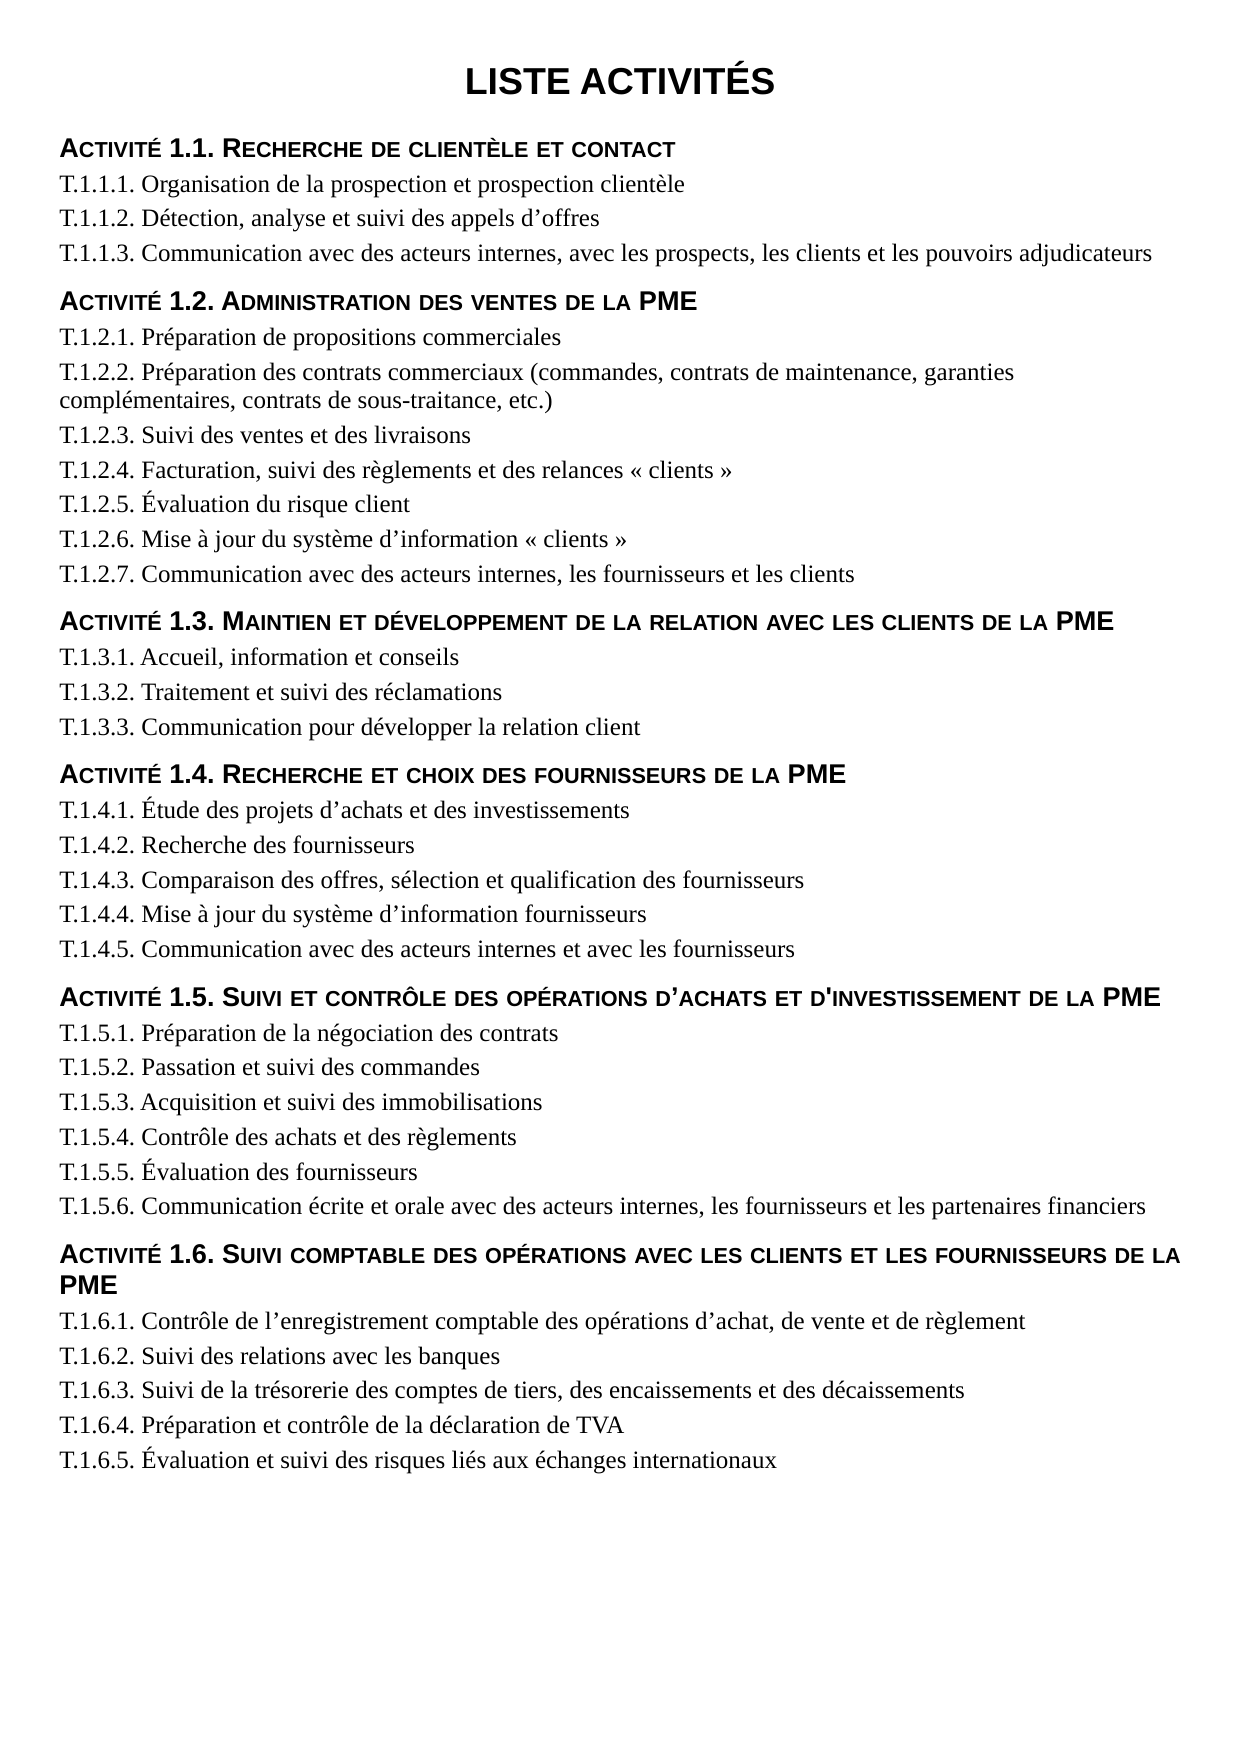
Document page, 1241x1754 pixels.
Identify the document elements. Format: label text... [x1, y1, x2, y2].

text T.1.2.5. Évaluation du risque client [59, 489, 1181, 518]
text T.1.6.5. Évaluation et suivi des risques liés aux échanges internationaux [59, 1445, 1181, 1474]
text T.1.5.4. Contrôle des achats et des règlements [59, 1122, 1181, 1151]
text T.1.4.5. Communication avec des acteurs internes et avec les fournisseurs [59, 934, 1181, 963]
subtitle Activité 1.5. Suivi et contrôle des opérations d’achats et d'investissement de la PME [59, 981, 1181, 1012]
text T.1.1.3. Communication avec des acteurs internes, avec les prospects, les clients et les pouvoirs adjudicateurs [59, 238, 1181, 267]
subtitle Activité 1.2. Administration des ventes de la PME [59, 285, 1181, 316]
subtitle Activité 1.1. Recherche de clientèle et contact [59, 132, 1181, 163]
text T.1.6.4. Préparation et contrôle de la déclaration de TVA [59, 1410, 1181, 1439]
text T.1.3.3. Communication pour développer la relation client [59, 712, 1181, 741]
text T.1.1.2. Détection, analyse et suivi des appels d’offres [59, 203, 1181, 232]
subtitle Activité 1.6. Suivi comptable des opérations avec les clients et les fournisseurs de la PME [59, 1238, 1181, 1300]
text T.1.5.5. Évaluation des fournisseurs [59, 1157, 1181, 1185]
text T.1.6.2. Suivi des relations avec les banques [59, 1341, 1181, 1369]
text T.1.4.1. Étude des projets d’achats et des investissements [59, 795, 1181, 824]
text T.1.3.2. Traitement et suivi des réclamations [59, 677, 1181, 706]
text T.1.4.4. Mise à jour du système d’information fournisseurs [59, 899, 1181, 928]
text T.1.2.6. Mise à jour du système d’information « clients » [59, 524, 1181, 553]
text T.1.2.2. Préparation des contrats commerciaux (commandes, contrats de maintenance, garanties complémentaires, contrats de sous-traitance, etc.) [59, 357, 1181, 414]
text T.1.4.2. Recherche des fournisseurs [59, 830, 1181, 859]
text T.1.3.1. Accueil, information et conseils [59, 642, 1181, 671]
text T.1.6.3. Suivi de la trésorerie des comptes de tiers, des encaissements et des décaissements [59, 1376, 1181, 1404]
text T.1.2.3. Suivi des ventes et des livraisons [59, 420, 1181, 449]
text T.1.2.4. Facturation, suivi des règlements et des relances « clients » [59, 455, 1181, 483]
subtitle Activité 1.3. Maintien et développement de la relation avec les clients de la PME [59, 605, 1181, 636]
text T.1.4.3. Comparaison des offres, sélection et qualification des fournisseurs [59, 865, 1181, 893]
text T.1.5.6. Communication écrite et orale avec des acteurs internes, les fournisseurs et les partenaires financiers [59, 1191, 1181, 1220]
text T.1.5.3. Acquisition et suivi des immobilisations [59, 1087, 1181, 1116]
text T.1.5.1. Préparation de la négociation des contrats [59, 1018, 1181, 1047]
text T.1.2.7. Communication avec des acteurs internes, les fournisseurs et les clients [59, 559, 1181, 587]
text T.1.6.1. Contrôle de l’enregistrement comptable des opérations d’achat, de vente et de règlement [59, 1306, 1181, 1335]
subtitle Liste activités [59, 59, 1181, 102]
text T.1.5.2. Passation et suivi des commandes [59, 1052, 1181, 1081]
text T.1.2.1. Préparation de propositions commerciales [59, 322, 1181, 351]
text T.1.1.1. Organisation de la prospection et prospection clientèle [59, 169, 1181, 198]
subtitle Activité 1.4. Recherche et choix des fournisseurs de la PME [59, 758, 1181, 789]
